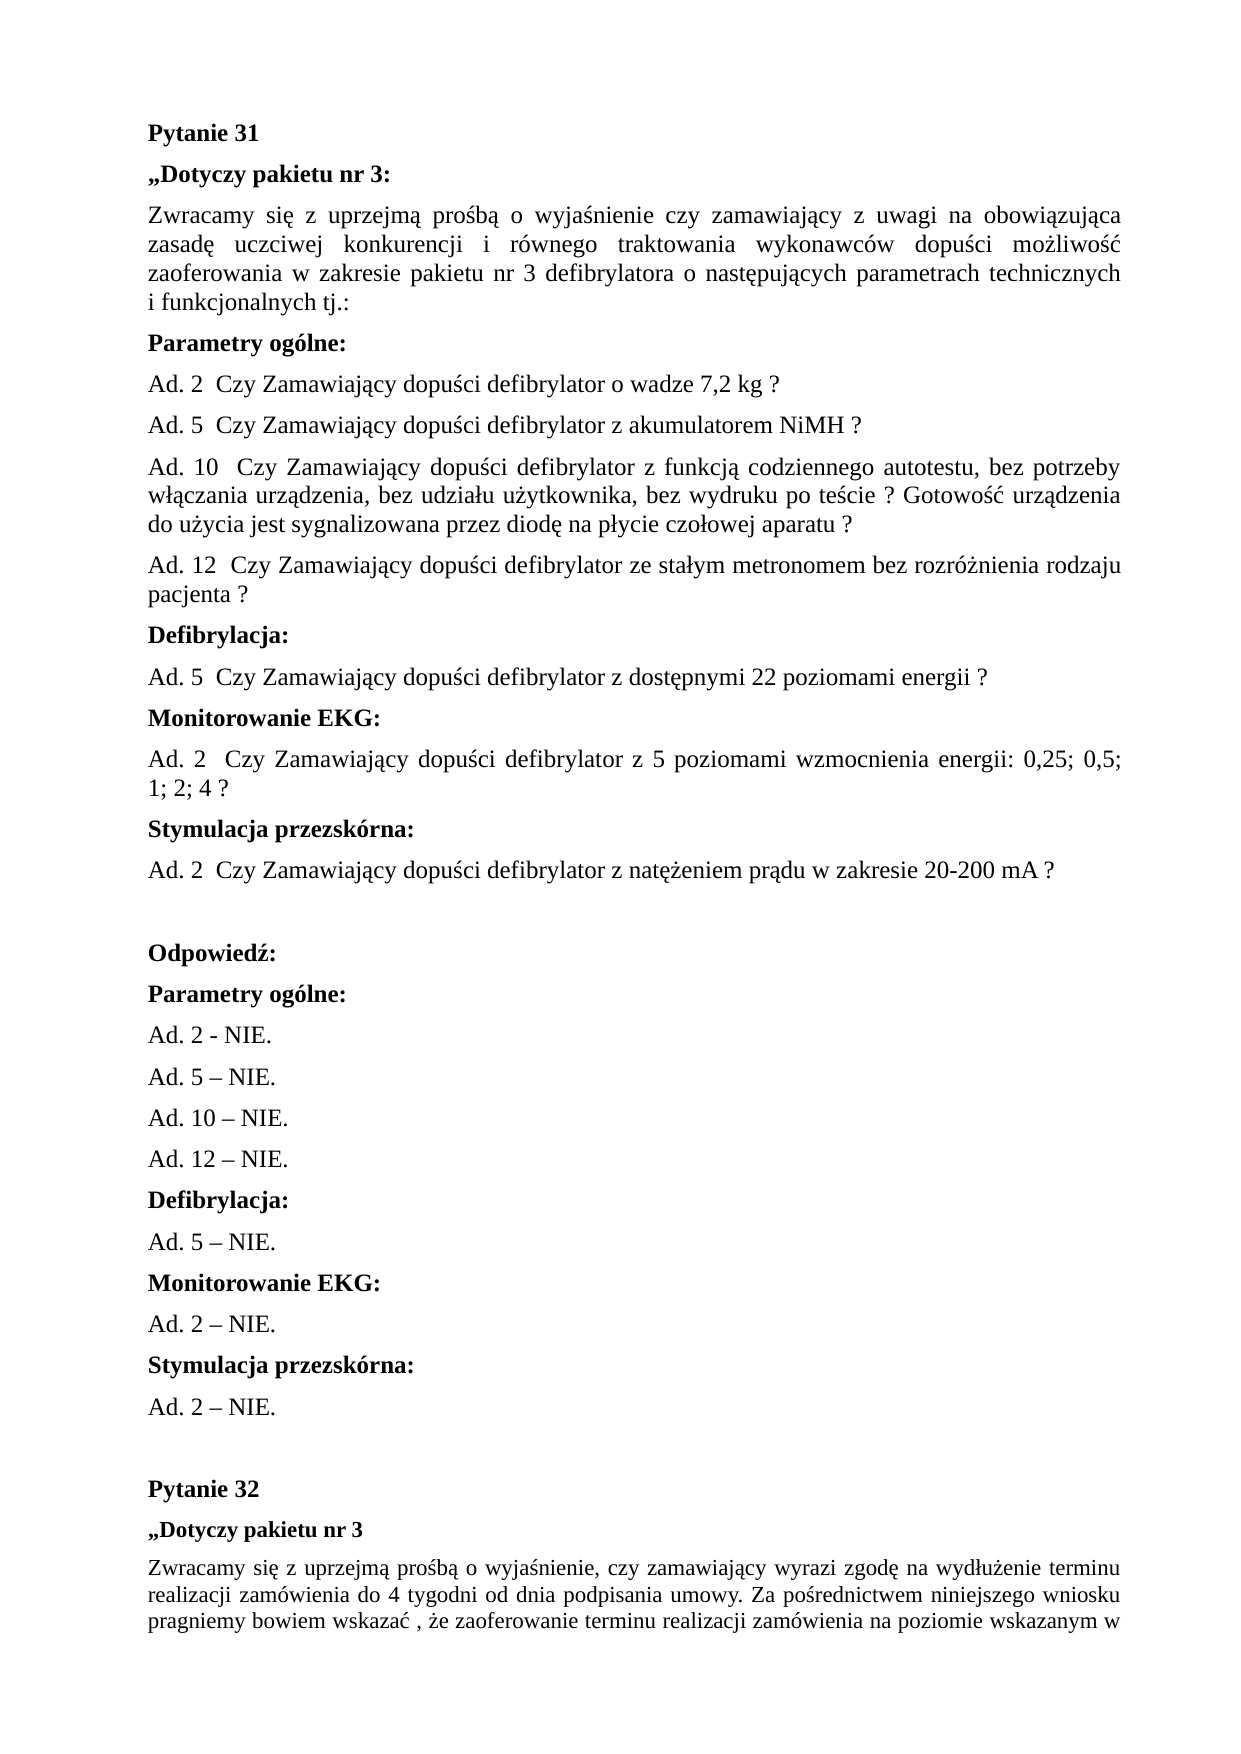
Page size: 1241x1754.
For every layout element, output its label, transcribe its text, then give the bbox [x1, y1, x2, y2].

text Ad. 5 Czy Zamawiający dopuści defibrylator z dostępnymi 22 poziomami energii ? [148, 662, 1122, 691]
text Pytanie 31 [148, 118, 1122, 147]
text Ad. 2 Czy Zamawiający dopuści defibrylator z 5 poziomami wzmocnienia energii: 0,25; 0,5; 1; 2; 4 ? [148, 744, 1122, 802]
text Zwracamy się z uprzejmą prośbą o wyjaśnienie czy zamawiający z uwagi na obowiązująca zasadę uczciwej konkurencji i równego traktowania wykonawców dopuści możliwość zaoferowania w zakresie pakietu nr 3 defibrylatora o następujących parametrach technicznych i funkcjonalnych tj.: [148, 201, 1122, 316]
text Ad. 12 – NIE. [148, 1144, 1122, 1173]
text Ad. 2 Czy Zamawiający dopuści defibrylator z natężeniem prądu w zakresie 20-200 mA ? [148, 856, 1122, 884]
text Ad. 2 - NIE. [148, 1021, 1122, 1049]
text „Dotyczy pakietu nr 3: [148, 159, 1122, 188]
text Odpowiedź: [148, 938, 1122, 967]
text Defibrylacja: [148, 1186, 1122, 1214]
text Ad. 5 – NIE. [148, 1227, 1122, 1256]
text Ad. 10 – NIE. [148, 1103, 1122, 1132]
text Ad. 10 Czy Zamawiający dopuści defibrylator z funkcją codziennego autotestu, bez potrzeby włączania urządzenia, bez udziału użytkownika, bez wydruku po teście ? Gotowość urządzenia do użycia jest sygnalizowana przez diodę na płycie czołowej aparatu ? [148, 452, 1122, 538]
text Parametry ogólne: [148, 979, 1122, 1008]
text Pytanie 32 [148, 1474, 1122, 1503]
text Zwracamy się z uprzejmą prośbą o wyjaśnienie, czy zamawiający wyrazi zgodę na wydłużenie terminu realizacji zamówienia do 4 tygodni od dnia podpisania umowy. Za pośrednictwem niniejszego wniosku pragniemy bowiem wskazać , że zaoferowanie terminu realizacji zamówienia na poziomie wskazanym w [148, 1554, 1122, 1633]
text Parametry ogólne: [148, 328, 1122, 357]
text Ad. 2 – NIE. [148, 1392, 1122, 1421]
text „Dotyczy pakietu nr 3 [148, 1516, 1122, 1542]
text Monitorowanie EKG: [148, 703, 1122, 732]
text Ad. 12 Czy Zamawiający dopuści defibrylator ze stałym metronomem bez rozróżnienia rodzaju pacjenta ? [148, 551, 1122, 608]
text Ad. 5 – NIE. [148, 1062, 1122, 1091]
text Monitorowanie EKG: [148, 1268, 1122, 1297]
text Stymulacja przezskórna: [148, 814, 1122, 843]
text Ad. 2 Czy Zamawiający dopuści defibrylator o wadze 7,2 kg ? [148, 369, 1122, 398]
text Ad. 2 – NIE. [148, 1309, 1122, 1338]
text Defibrylacja: [148, 621, 1122, 649]
text Stymulacja przezskórna: [148, 1351, 1122, 1379]
text Ad. 5 Czy Zamawiający dopuści defibrylator z akumulatorem NiMH ? [148, 411, 1122, 439]
